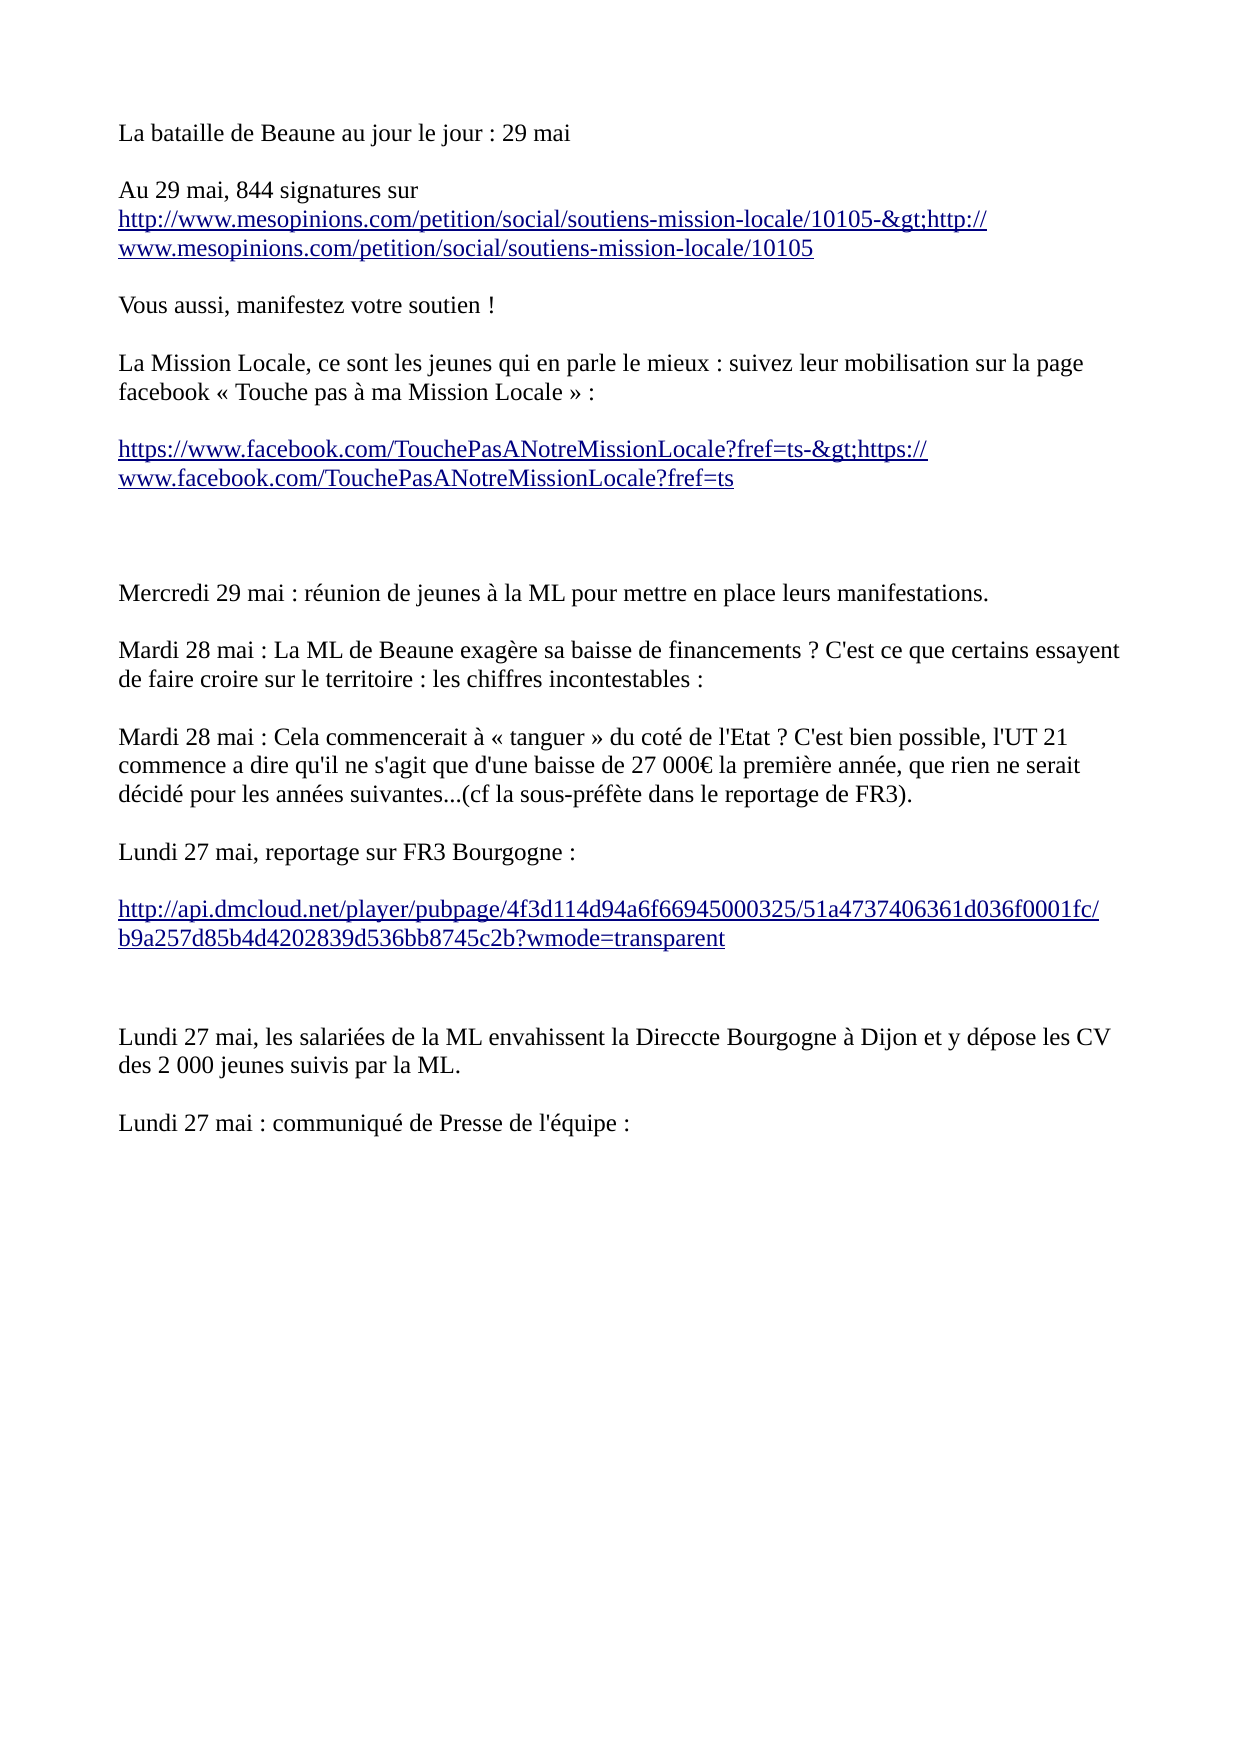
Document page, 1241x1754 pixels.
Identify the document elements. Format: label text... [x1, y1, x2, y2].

text Lundi 27 mai, reportage sur FR3 Bourgogne : [118, 837, 1122, 866]
text Lundi 27 mai, les salariées de la ML envahissent la Direccte Bourgogne à Dijon et y dépose les CV des 2 000 jeunes suivis par la ML. [118, 1022, 1122, 1079]
text Lundi 27 mai : communiqué de Presse de l'équipe : [118, 1108, 1122, 1137]
text http://api.dmcloud.net/player/pubpage/4f3d114d94a6f66945000325/51a4737406361d036f0001fc/b9a257d85b4d4202839d536bb8745c2b?wmode=transparent [118, 894, 1122, 952]
text Mardi 28 mai : Cela commencerait à « tanguer » du coté de l'Etat ? C'est bien possible, l'UT 21 commence a dire qu'il ne s'agit que d'une baisse de 27 000€ la première année, que rien ne serait décidé pour les années suivantes...(cf la sous-préfète dans le reportage de FR3). [118, 722, 1122, 808]
text Vous aussi, manifestez votre soutien ! [118, 291, 1122, 319]
text Mardi 28 mai : La ML de Beaune exagère sa baisse de financements ? C'est ce que certains essayent de faire croire sur le territoire : les chiffres incontestables : [118, 636, 1122, 693]
text La Mission Locale, ce sont les jeunes qui en parle le mieux : suivez leur mobilisation sur la page facebook « Touche pas à ma Mission Locale » : [118, 348, 1122, 406]
text La bataille de Beaune au jour le jour : 29 mai [118, 118, 1122, 147]
text Mercredi 29 mai : réunion de jeunes à la ML pour mettre en place leurs manifestations. [118, 578, 1122, 607]
text http://www.mesopinions.com/petition/social/soutiens-mission-locale/10105-&gt;http://www.mesopinions.com/petition/social/soutiens-mission-locale/10105 [118, 204, 1122, 262]
text Au 29 mai, 844 signatures sur [118, 176, 1122, 204]
text https://www.facebook.com/TouchePasANotreMissionLocale?fref=ts-&gt;https://www.facebook.com/TouchePasANotreMissionLocale?fref=ts [118, 434, 1122, 492]
